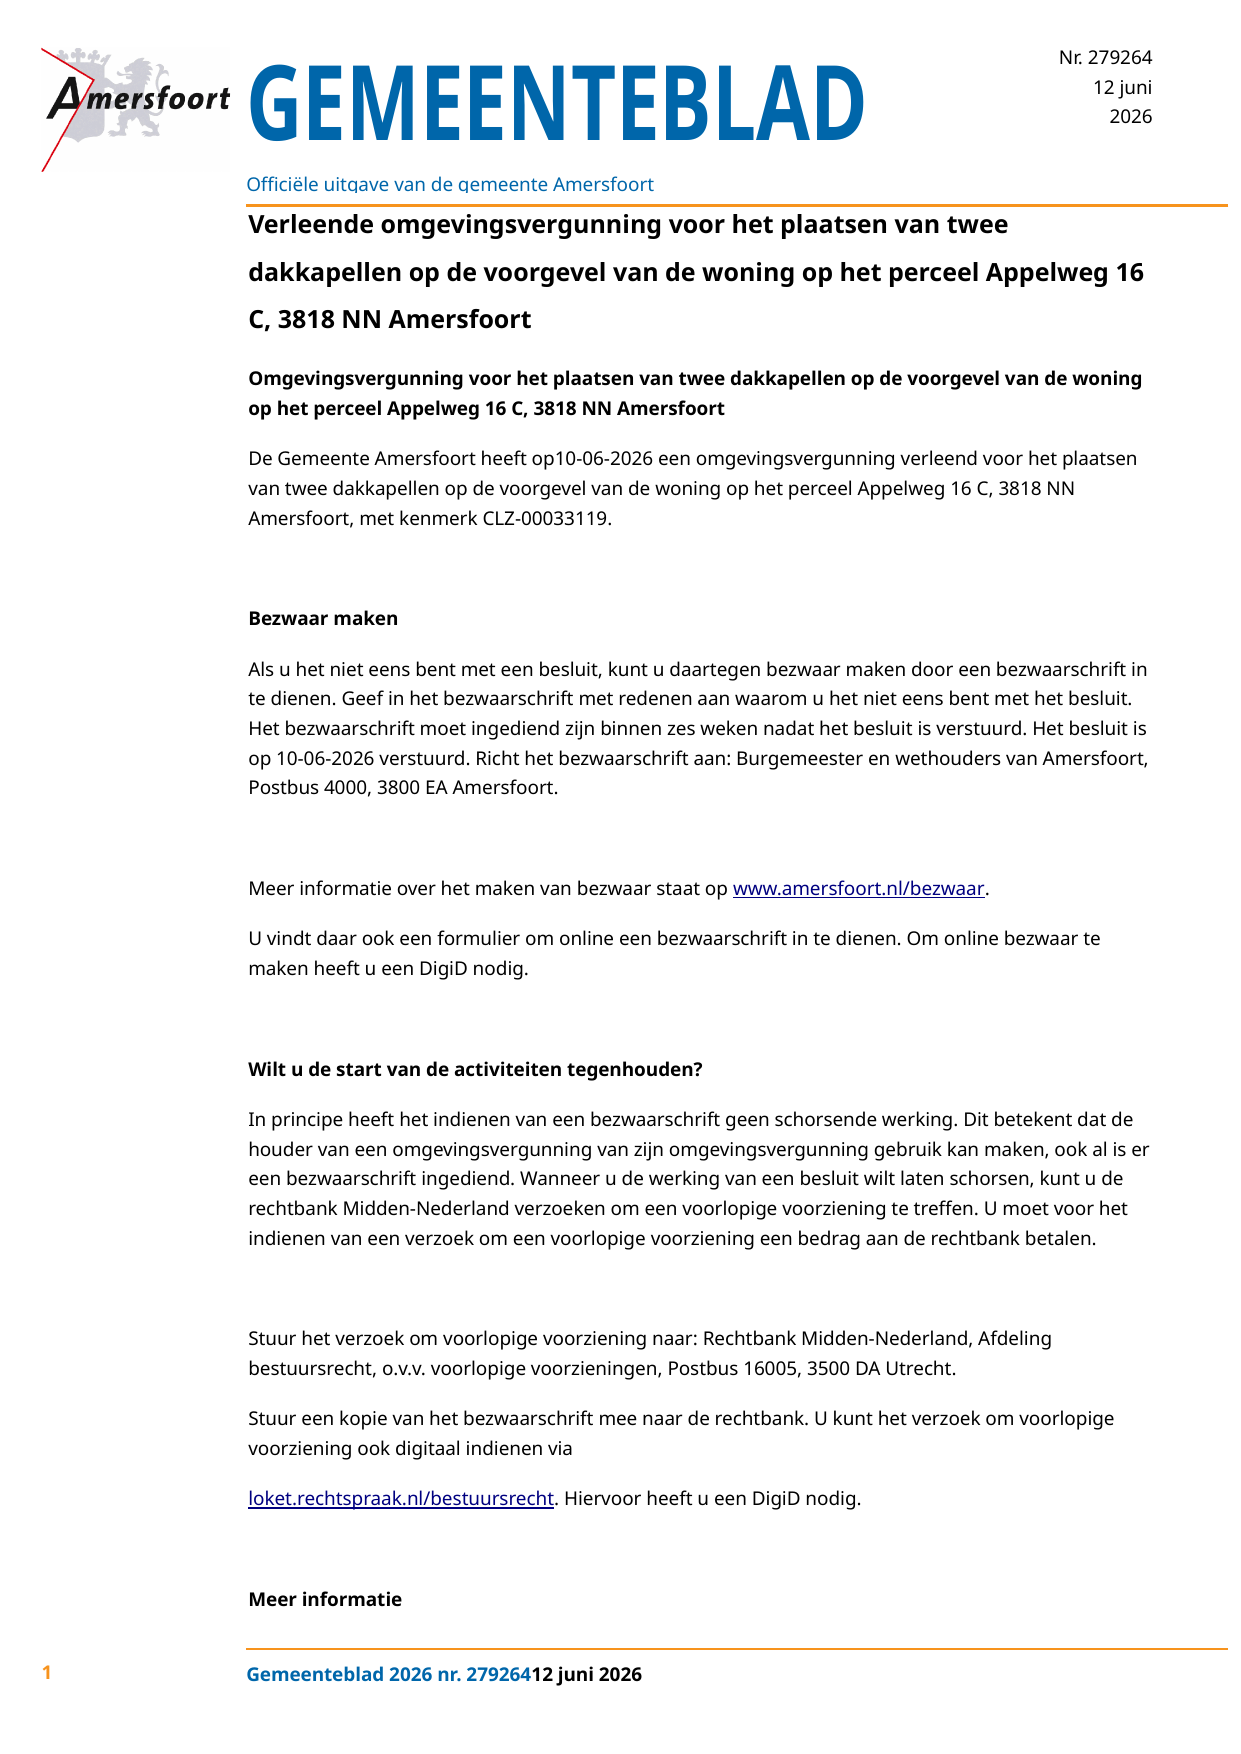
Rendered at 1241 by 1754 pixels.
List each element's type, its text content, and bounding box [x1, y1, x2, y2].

text U vindt daar ook een formulier om online een bezwaarschrift in te dienen. Om online bezwaar te maken heeft u een DigiD nodig. [248, 926, 1152, 981]
text Wilt u de start van de activiteiten tegenhouden? [248, 1056, 1152, 1082]
picture [41, 47, 231, 172]
text Verleende omgevingsvergunning voor het plaatsen van twee dakkapellen op de voorgevel van de woning op het perceel Appelweg 16 C, 3818 NN Amersfoort [248, 207, 1152, 336]
text Bezwaar maken [248, 606, 1152, 631]
text De Gemeente Amersfoort heeft op10-06-2026 een omgevingsvergunning verleend voor het plaatsen van twee dakkapellen op de voorgevel van de woning op het perceel Appelweg 16 C, 3818 NN Amersfoort, met kenmerk CLZ-00033119. [248, 446, 1152, 530]
text Stuur een kopie van het bezwaarschrift mee naar de rechtbank. U kunt het verzoek om voorlopige voorziening ook digitaal indienen via [248, 1406, 1152, 1461]
text Stuur het verzoek om voorlopige voorziening naar: Rechtbank Midden-Nederland, Afdeling bestuursrecht, o.v.v. voorlopige voorzieningen, Postbus 16005, 3500 DA Utrecht. [248, 1326, 1152, 1381]
text loket.rechtspraak.nl/bestuursrecht. Hiervoor heeft u een DigiD nodig. [248, 1486, 1152, 1511]
text Meer informatie [248, 1586, 1152, 1612]
text Meer informatie over het maken van bezwaar staat op www.amersfoort.nl/bezwaar. [248, 875, 1152, 901]
text Als u het niet eens bent met een besluit, kunt u daartegen bezwaar maken door een bezwaarschrift in te dienen. Geef in het bezwaarschrift met redenen aan waarom u het niet eens bent met het besluit. Het bezwaarschrift moet ingediend zijn binnen zes weken nadat het besluit is verstuurd. Het besluit is op 10-06-2026 verstuurd. Richt het bezwaarschrift aan: Burgemeester en wethouders van Amersfoort, Postbus 4000, 3800 EA Amersfoort. [248, 656, 1152, 800]
text Omgevingsvergunning voor het plaatsen van twee dakkapellen op de voorgevel van de woning op het perceel Appelweg 16 C, 3818 NN Amersfoort [248, 366, 1152, 421]
text In principe heeft het indienen van een bezwaarschrift geen schorsende werking. Dit betekent dat de houder van een omgevingsvergunning van zijn omgevingsvergunning gebruik kan maken, ook al is er een bezwaarschrift ingediend. Wanneer u de werking van een besluit wilt laten schorsen, kunt u de rechtbank Midden-Nederland verzoeken om een voorlopige voorziening te treffen. U moet voor het indienen van een verzoek om een voorlopige voorziening een bedrag aan de rechtbank betalen. [248, 1106, 1152, 1250]
